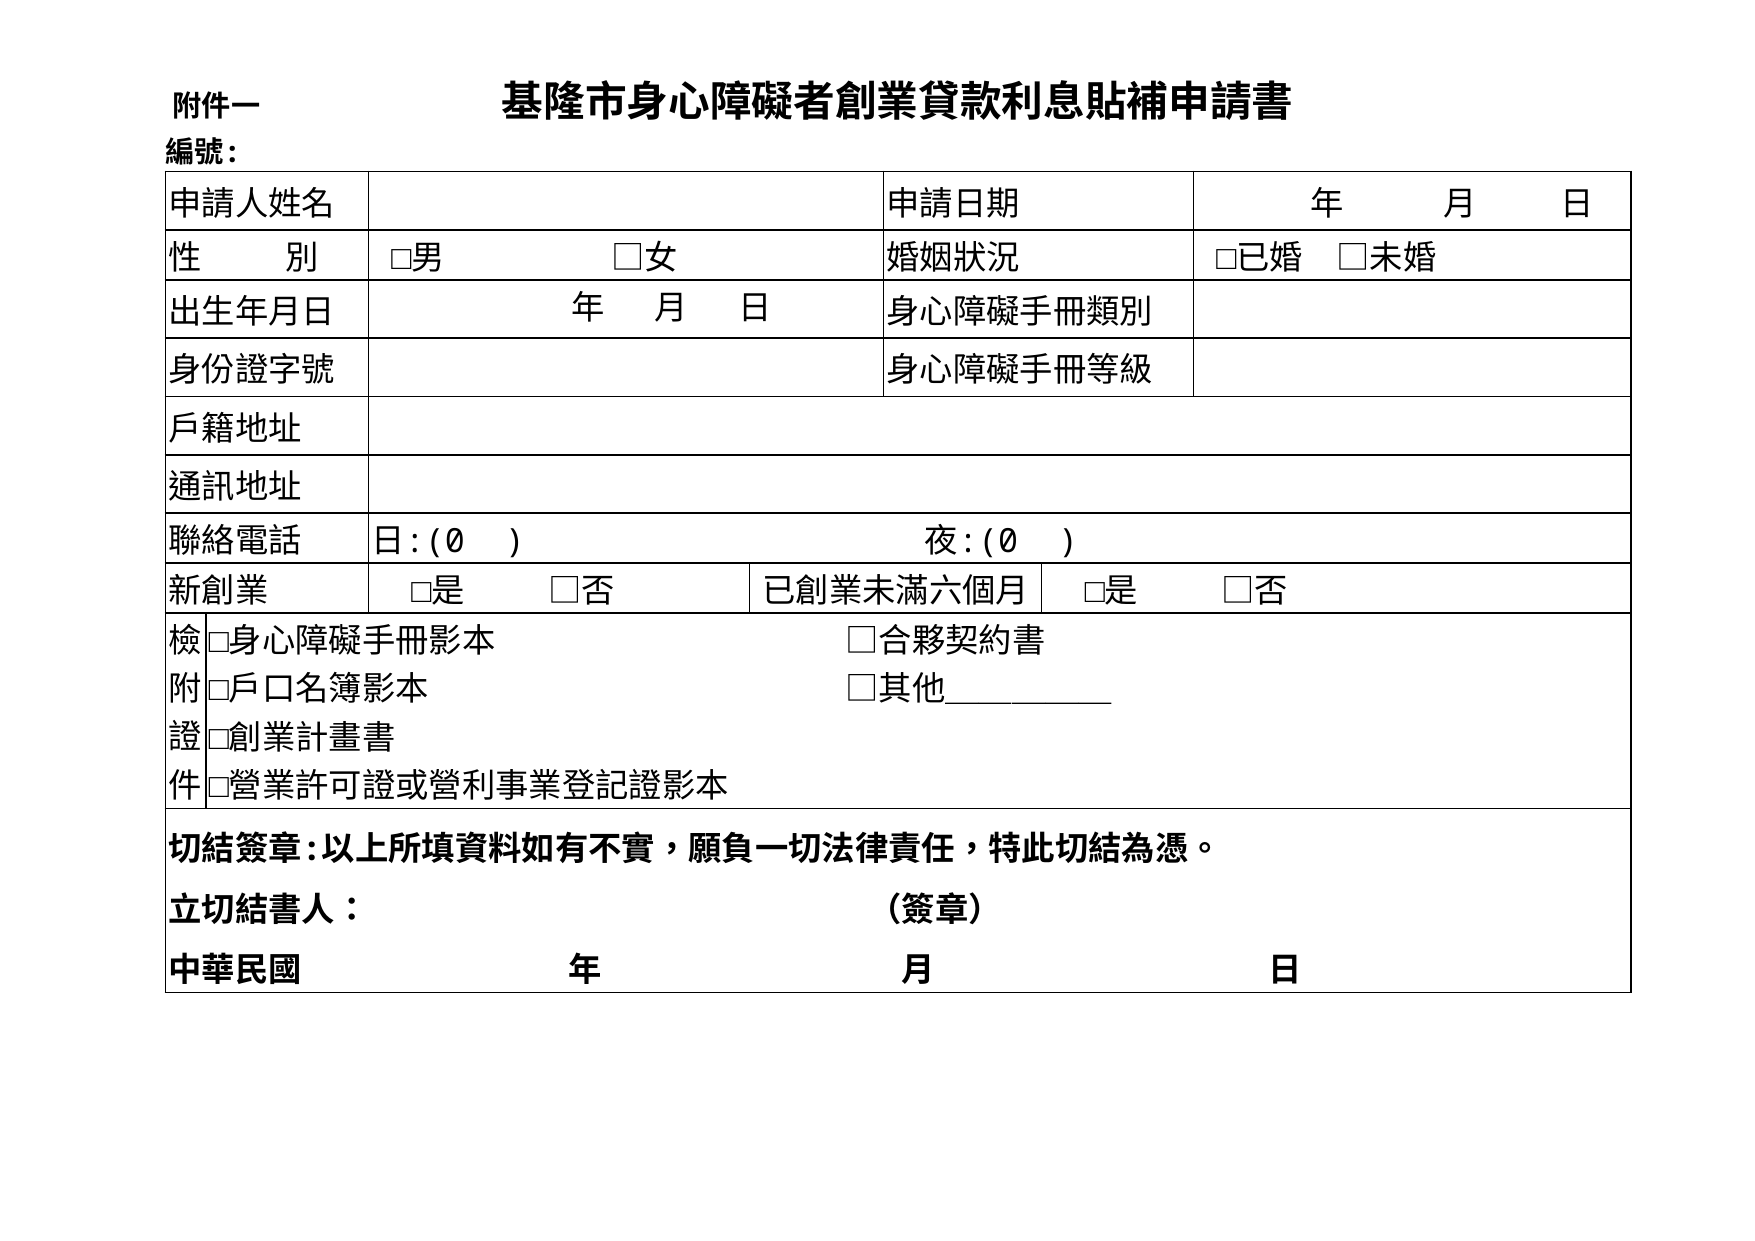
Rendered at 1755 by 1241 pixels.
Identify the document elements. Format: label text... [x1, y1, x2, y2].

table_cell [1194, 339, 1630, 396]
table_cell □男 □女 [369, 231, 883, 279]
table_header 申請人姓名 [166, 172, 368, 229]
table_cell 新創業 [166, 564, 368, 612]
table_cell □身心障礙手冊影本 □合夥契約書 □戶口名簿影本 □其他＿＿＿＿＿ □創業計畫書 □營業許可證或營利事業登記證影本 [207, 614, 1630, 807]
table_cell 婚姻狀況 [884, 231, 1193, 279]
table_cell 身心障礙手冊類別 [884, 281, 1193, 337]
table_cell 出生年月日 [166, 281, 368, 337]
table_cell 日:(0 ) 夜:(0 ) [369, 514, 1630, 562]
table_cell 性 別 [166, 231, 368, 279]
text 編號: [112, 128, 1679, 171]
table_cell 已創業未滿六個月 [750, 564, 1041, 612]
table_cell 通訊地址 [166, 456, 368, 512]
table_cell 戶籍地址 [166, 397, 368, 454]
table_cell [1194, 281, 1630, 337]
table_cell 年 月 日 [369, 281, 883, 337]
table_cell □是 □否 [369, 564, 749, 612]
table_cell [369, 397, 1630, 454]
table_header 申請日期 [884, 172, 1193, 229]
table_cell 切結簽章:以上所填資料如有不實，願負一切法律責任，特此切結為憑。 立切結書人： （簽章） 中華民國 年 月 日 [166, 809, 1630, 991]
table_header 年 月 日 [1194, 172, 1630, 229]
text 附件一 基隆市身心障礙者創業貸款利息貼補申請書 [112, 68, 1679, 128]
table_cell [369, 339, 883, 396]
table_cell 檢 附 證 件 [166, 614, 205, 807]
table_header [369, 172, 883, 229]
table_cell □已婚 □未婚 [1194, 231, 1630, 279]
table_cell □是 □否 [1042, 564, 1630, 612]
table_cell 聯絡電話 [166, 514, 368, 562]
table_cell [369, 456, 1630, 512]
table_cell 身份證字號 [166, 339, 368, 396]
table_cell 身心障礙手冊等級 [884, 339, 1193, 396]
